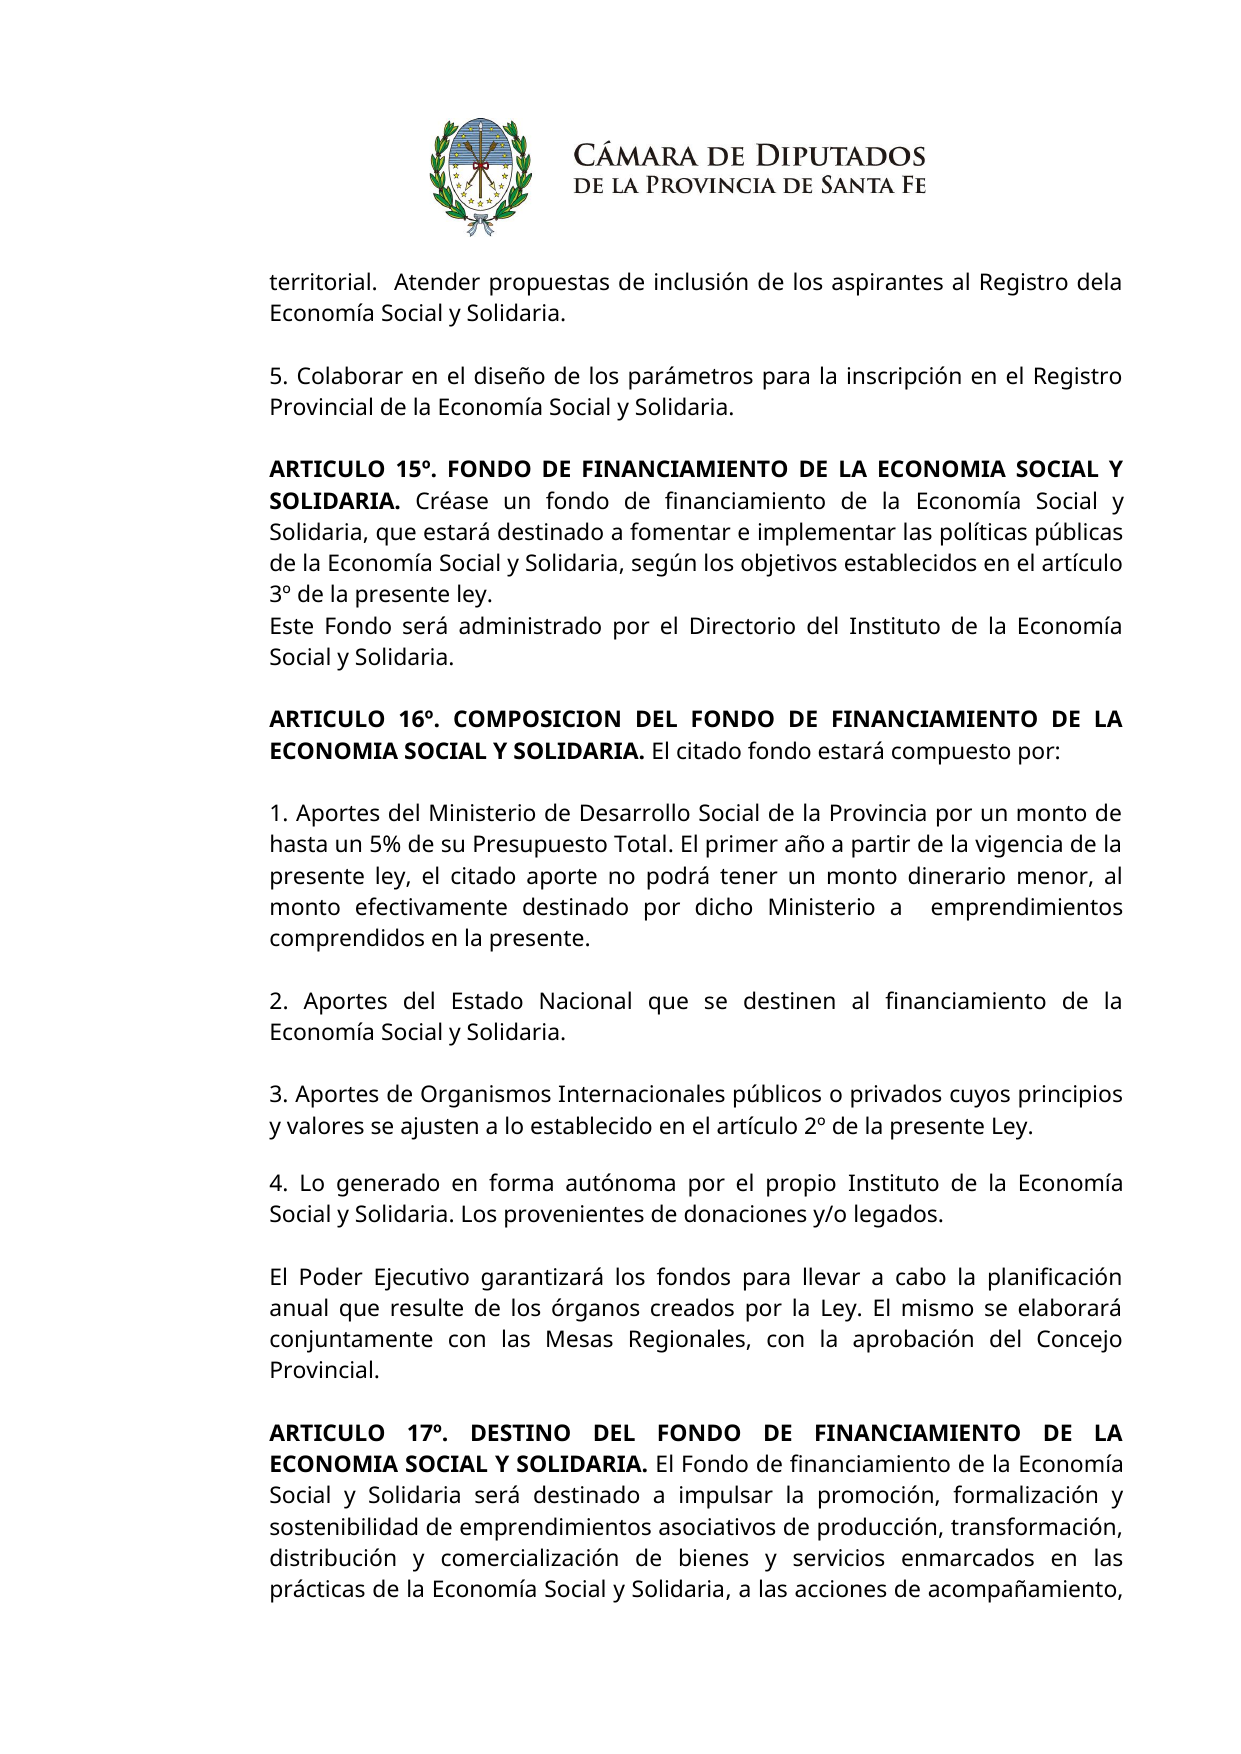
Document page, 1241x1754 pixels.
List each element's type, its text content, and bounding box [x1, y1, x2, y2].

table_header territorial. Atender propuestas de inclusión de los aspirantes al Registro dela Economía Social y Solidaria. 5. Colaborar en el diseño de los parámetros para la inscripción en el Registro Provincial de la Economía Social y Solidaria. ARTICULO 15º. FONDO DE FINANCIAMIENTO DE LA ECONOMIA SOCIAL Y SOLIDARIA. Créase un fondo de financiamiento de la Economía Social y Solidaria, que estará destinado a fomentar e implementar las políticas públicas de la Economía Social y Solidaria, según los objetivos establecidos en el artículo 3º de la presente ley. Este Fondo será administrado por el Directorio del Instituto de la Economía Social y Solidaria. ARTICULO 16º. COMPOSICION DEL FONDO DE FINANCIAMIENTO DE LA ECONOMIA SOCIAL Y SOLIDARIA. El citado fondo estará compuesto por: 1. Aportes del Ministerio de Desarrollo Social de la Provincia por un monto de hasta un 5% de su Presupuesto Total. El primer año a partir de la vigencia de la presente ley, el citado aporte no podrá tener un monto dinerario menor, al monto efectivamente destinado por dicho Ministerio a emprendimientos comprendidos en la presente. 2. Aportes del Estado Nacional que se destinen al financiamiento de la Economía Social y Solidaria. 3. Aportes de Organismos Internacionales públicos o privados cuyos principios y valores se ajusten a lo establecido en el artículo 2º de la presente Ley. 4. Lo generado en forma autónoma por el propio Instituto de la Economía Social y Solidaria. Los provenientes de donaciones y/o legados. El Poder Ejecutivo garantizará los fondos para llevar a cabo la planificación anual que resulte de los órganos creados por la Ley. El mismo se elaborará conjuntamente con las Mesas Regionales, con la aprobación del Concejo Provincial. ARTICULO 17º. DESTINO DEL FONDO DE FINANCIAMIENTO DE LA ECONOMIA SOCIAL Y SOLIDARIA. El Fondo de financiamiento de la Economía Social y Solidaria será destinado a impulsar la promoción, formalización y sostenibilidad de emprendimientos asociativos de producción, transformación, distribución y comercialización de bienes y servicios enmarcados en las prácticas de la Economía Social y Solidaria, a las acciones de acompañamiento, [161, 266, 1163, 1604]
picture [429, 118, 926, 241]
